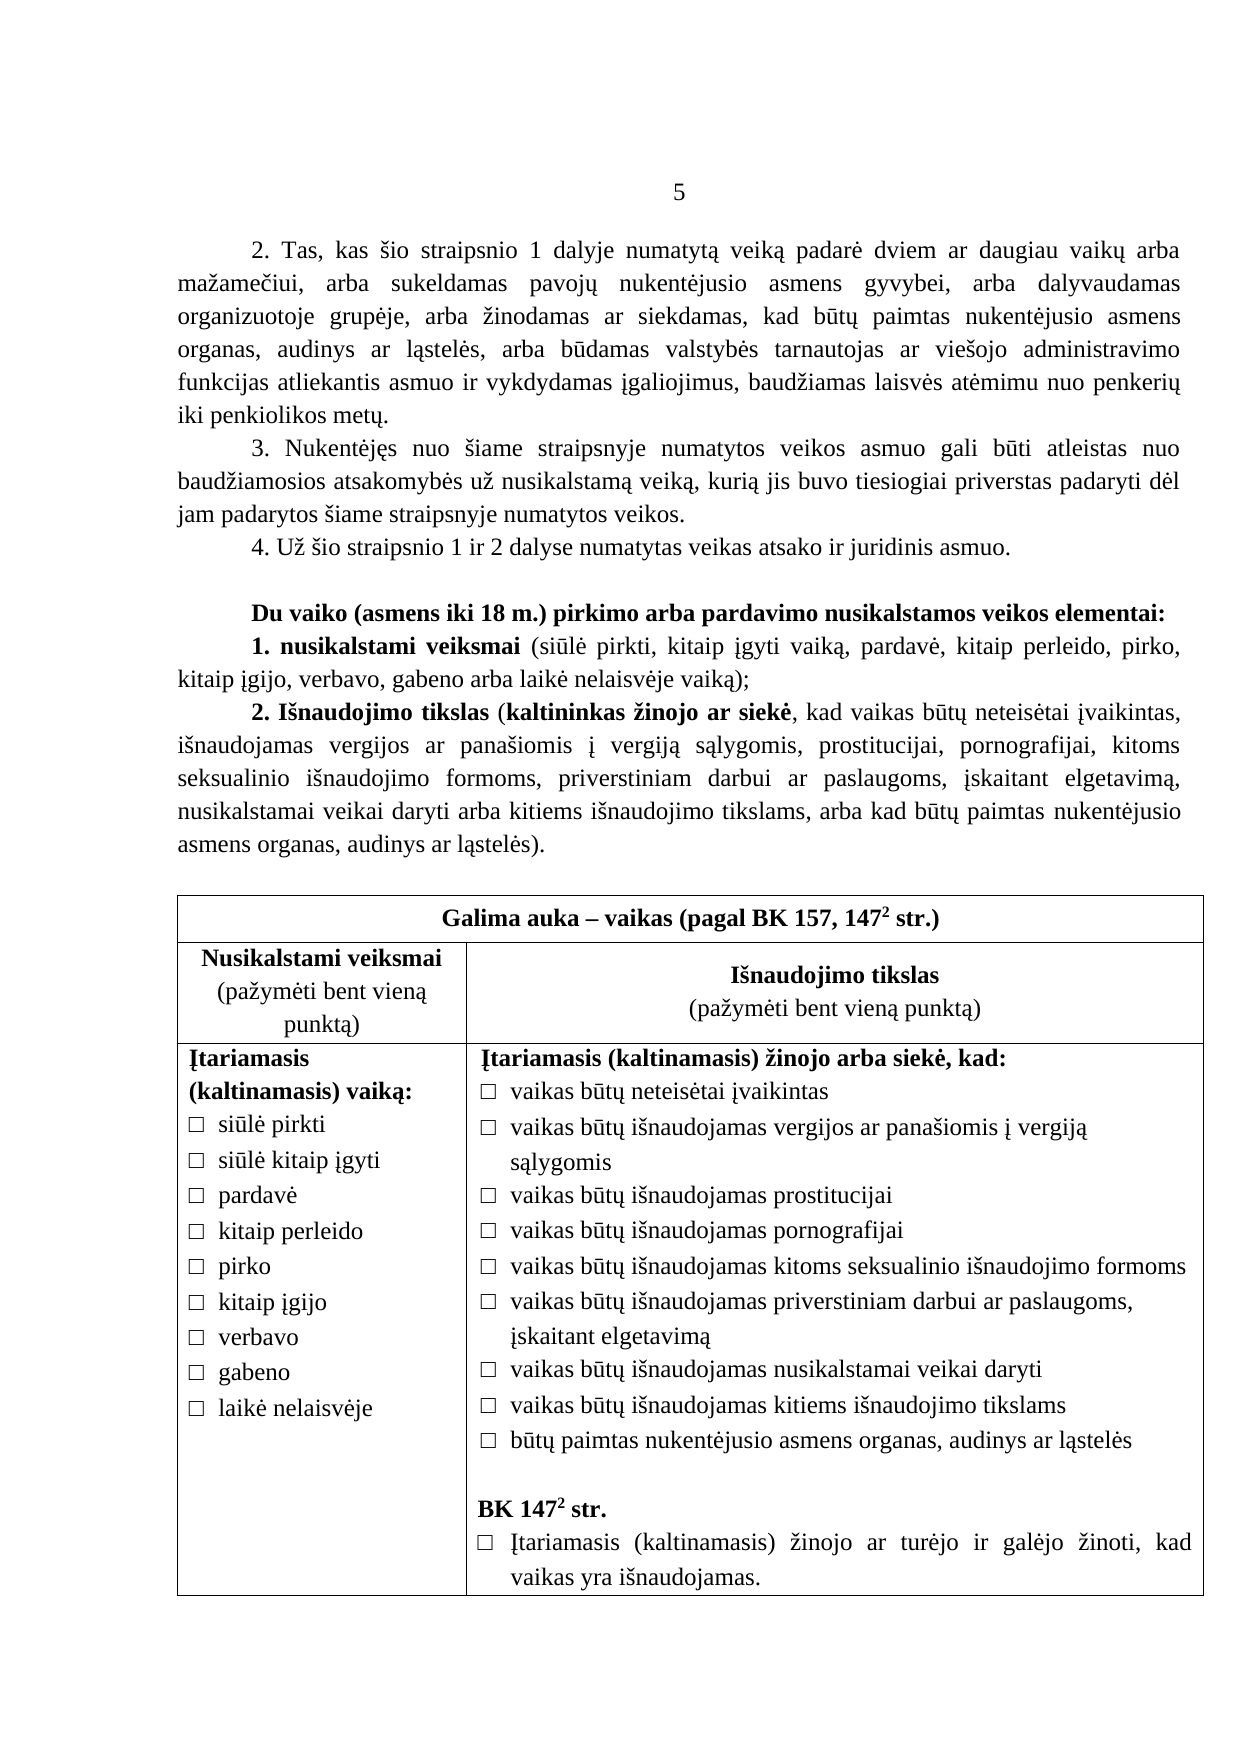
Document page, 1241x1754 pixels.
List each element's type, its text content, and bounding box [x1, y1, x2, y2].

text Du vaiko (asmens iki 18 m.) pirkimo arba pardavimo nusikalstamos veikos elementai: [177, 598, 1181, 627]
table_cell Nusikalstami veiksmai (pažymėti bent vieną punktą) [178, 943, 466, 1042]
table_cell Įtariamasis (kaltinamasis) vaiką: □ siūlė pirkti □ siūlė kitaip įgyti □ pardavė □ kitaip perleido □ pirko □ kitaip įgijo □ verbavo □ gabeno □ laikė nelaisvėje [178, 1044, 466, 1595]
text 4. Už šio straipsnio 1 ir 2 dalyse numatytas veikas atsako ir juridinis asmuo. [177, 532, 1181, 561]
text 2. Išnaudojimo tikslas (kaltininkas žinojo ar siekė, kad vaikas būtų neteisėtai įvaikintas, išnaudojamas vergijos ar panašiomis į vergiją sąlygomis, prostitucijai, pornografijai, kitoms seksualinio išnaudojimo formoms, priverstiniam darbui ar paslaugoms, įskaitant elgetavimą, nusikalstamai veikai daryti arba kitiems išnaudojimo tikslams, arba kad būtų paimtas nukentėjusio asmens organas, audinys ar ląstelės). [177, 697, 1181, 858]
table_cell Įtariamasis (kaltinamasis) žinojo arba siekė, kad: □ vaikas būtų neteisėtai įvaikintas □ vaikas būtų išnaudojamas vergijos ar panašiomis į vergiją sąlygomis □ vaikas būtų išnaudojamas prostitucijai □ vaikas būtų išnaudojamas pornografijai □ vaikas būtų išnaudojamas kitoms seksualinio išnaudojimo formoms □ vaikas būtų išnaudojamas priverstiniam darbui ar paslaugoms, įskaitant elgetavimą □ vaikas būtų išnaudojamas nusikalstamai veikai daryti □ vaikas būtų išnaudojamas kitiems išnaudojimo tikslams □ būtų paimtas nukentėjusio asmens organas, audinys ar ląstelės BK 1472 str. □ Įtariamasis (kaltinamasis) žinojo ar turėjo ir galėjo žinoti, kad vaikas yra išnaudojamas. [467, 1044, 1203, 1595]
text 3. Nukentėjęs nuo šiame straipsnyje numatytos veikos asmuo gali būti atleistas nuo baudžiamosios atsakomybės už nusikalstamą veiką, kurią jis buvo tiesiogiai priverstas padaryti dėl jam padarytos šiame straipsnyje numatytos veikos. [177, 433, 1181, 528]
text 1. nusikalstami veiksmai (siūlė pirkti, kitaip įgyti vaiką, pardavė, kitaip perleido, pirko, kitaip įgijo, verbavo, gabeno arba laikė nelaisvėje vaiką); [177, 631, 1181, 693]
table_cell Išnaudojimo tikslas (pažymėti bent vieną punktą) [467, 943, 1203, 1042]
text 2. Tas, kas šio straipsnio 1 dalyje numatytą veiką padarė dviem ar daugiau vaikų arba mažamečiui, arba sukeldamas pavojų nukentėjusio asmens gyvybei, arba dalyvaudamas organizuotoje grupėje, arba žinodamas ar siekdamas, kad būtų paimtas nukentėjusio asmens organas, audinys ar ląstelės, arba būdamas valstybės tarnautojas ar viešojo administravimo funkcijas atliekantis asmuo ir vykdydamas įgaliojimus, baudžiamas laisvės atėmimu nuo penkerių iki penkiolikos metų. [177, 235, 1181, 428]
table_header Galima auka – vaikas (pagal BK 157, 1472 str.) [178, 896, 1203, 942]
